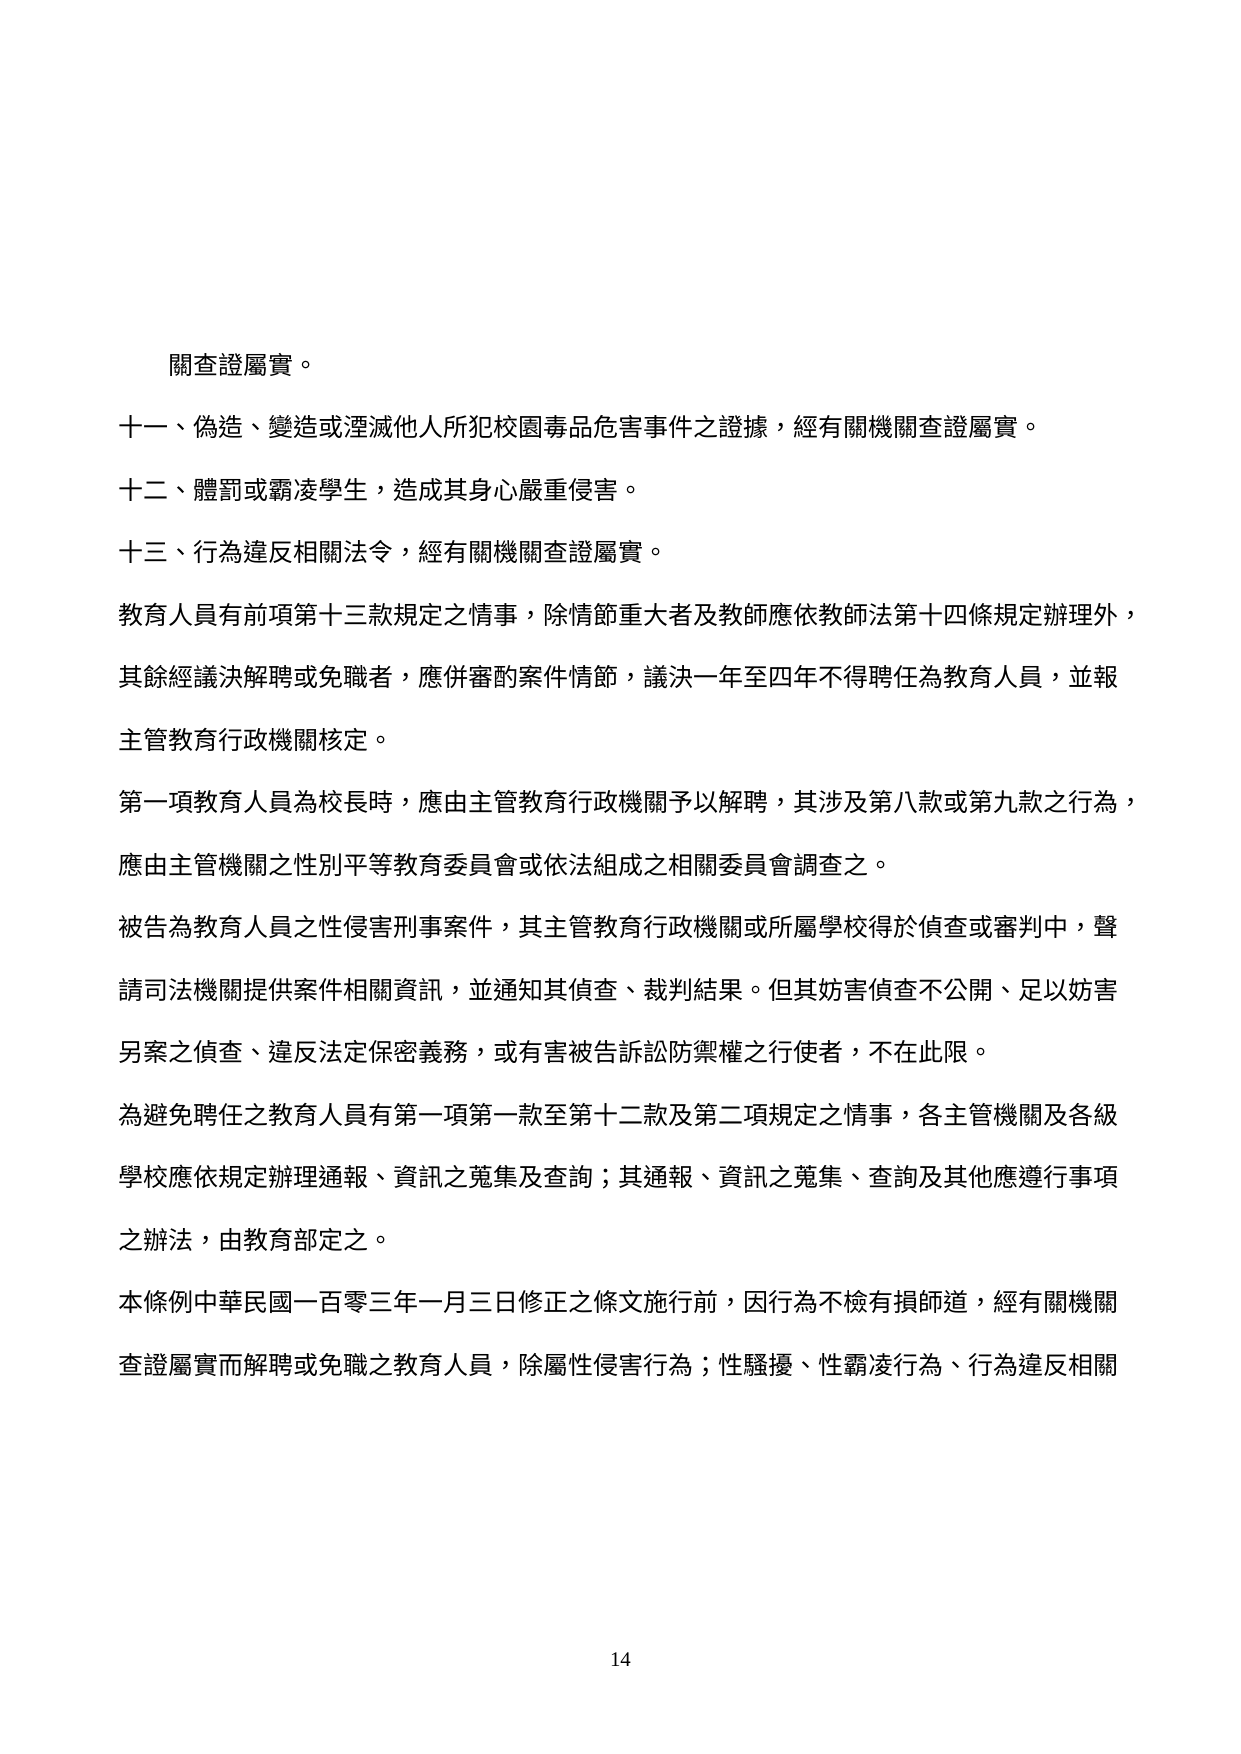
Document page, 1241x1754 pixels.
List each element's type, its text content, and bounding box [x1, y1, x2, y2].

text 被告為教育人員之性侵害刑事案件，其主管教育行政機關或所屬學校得於偵查或審判中，聲請司法機關提供案件相關資訊，並通知其偵查、裁判結果。但其妨害偵查不公開、足以妨害另案之偵查、違反法定保密義務，或有害被告訴訟防禦權之行使者，不在此限。 [118, 884, 1122, 1072]
text 本條例中華民國一百零三年一月三日修正之條文施行前，因行為不檢有損師道，經有關機關查證屬實而解聘或免職之教育人員，除屬性侵害行為；性騷擾、性霸凌行為、行為違反相關 [118, 1259, 1122, 1384]
text 十三、行為違反相關法令，經有關機關查證屬實。 [118, 509, 1122, 572]
text 第一項教育人員為校長時，應由主管教育行政機關予以解聘，其涉及第八款或第九款之行為，應由主管機關之性別平等教育委員會或依法組成之相關委員會調查之。 [118, 759, 1122, 884]
text 十二、體罰或霸凌學生，造成其身心嚴重侵害。 [118, 447, 1122, 509]
text 關查證屬實。 [118, 322, 1122, 384]
text 教育人員有前項第十三款規定之情事，除情節重大者及教師應依教師法第十四條規定辦理外，其餘經議決解聘或免職者，應併審酌案件情節，議決一年至四年不得聘任為教育人員，並報主管教育行政機關核定。 [118, 572, 1122, 759]
text 為避免聘任之教育人員有第一項第一款至第十二款及第二項規定之情事，各主管機關及各級學校應依規定辦理通報、資訊之蒐集及查詢；其通報、資訊之蒐集、查詢及其他應遵行事項之辦法，由教育部定之。 [118, 1072, 1122, 1259]
text 十一、偽造、變造或湮滅他人所犯校園毒品危害事件之證據，經有關機關查證屬實。 [118, 384, 1122, 447]
